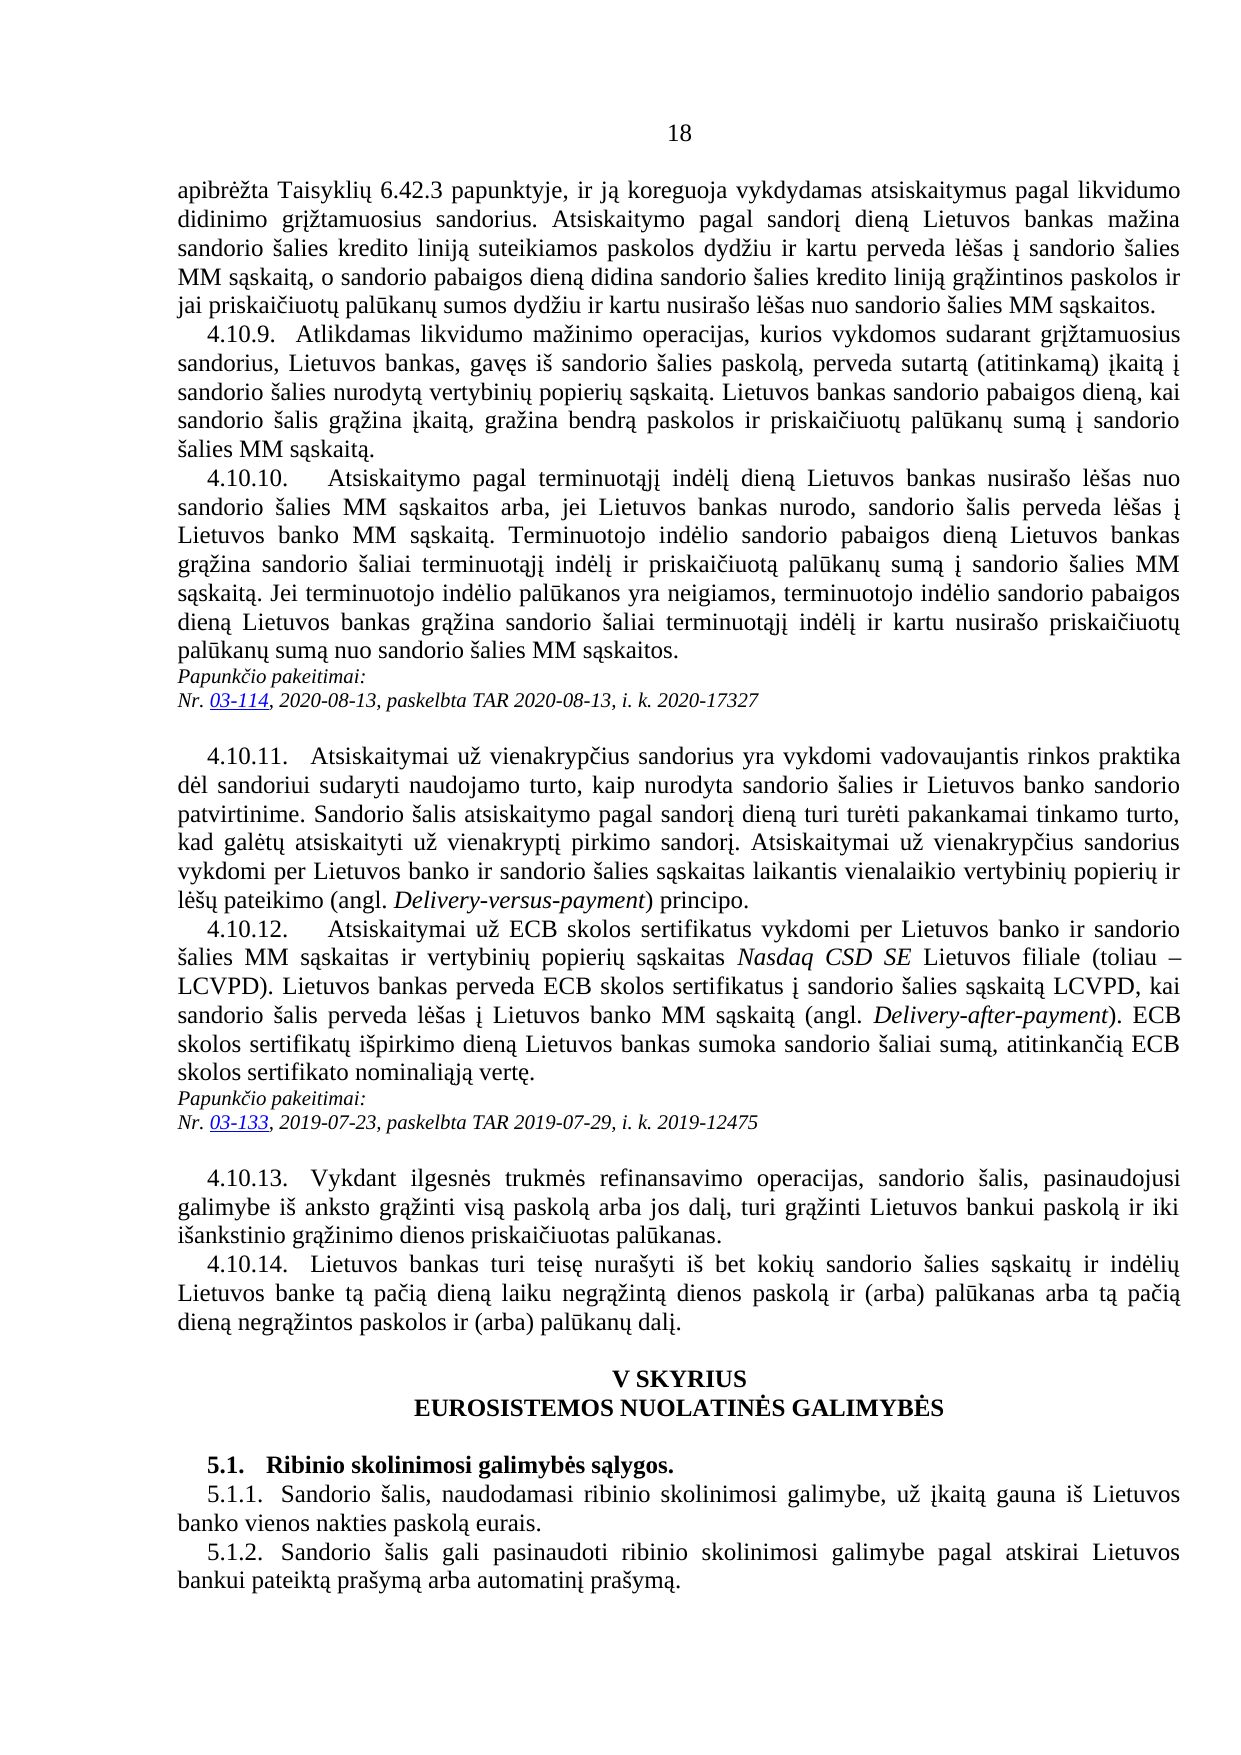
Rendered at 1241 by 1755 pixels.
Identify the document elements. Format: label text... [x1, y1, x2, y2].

text 4.10.11. Atsiskaitymai už vienakrypčius sandorius yra vykdomi vadovaujantis rinkos praktika dėl sandoriui sudaryti naudojamo turto, kaip nurodyta sandorio šalies ir Lietuvos banko sandorio patvirtinime. Sandorio šalis atsiskaitymo pagal sandorį dieną turi turėti pakankamai tinkamo turto, kad galėtų atsiskaityti už vienakryptį pirkimo sandorį. Atsiskaitymai už vienakrypčius sandorius vykdomi per Lietuvos banko ir sandorio šalies sąskaitas laikantis vienalaikio vertybinių popierių ir lėšų pateikimo (angl. Delivery-versus-payment) principo. [177, 741, 1181, 914]
text Nr. 03-133, 2019-07-23, paskelbta TAR 2019-07-29, i. k. 2019-12475 [177, 1110, 1181, 1134]
text 4.10.9. Atlikdamas likvidumo mažinimo operacijas, kurios vykdomos sudarant grįžtamuosius sandorius, Lietuvos bankas, gavęs iš sandorio šalies paskolą, perveda sutartą (atitinkamą) įkaitą į sandorio šalies nurodytą vertybinių popierių sąskaitą. Lietuvos bankas sandorio pabaigos dieną, kai sandorio šalis grąžina įkaitą, gražina bendrą paskolos ir priskaičiuotų palūkanų sumą į sandorio šalies MM sąskaitą. [177, 319, 1181, 463]
text apibrėžta Taisyklių 6.42.3 papunktyje, ir ją koreguoja vykdydamas atsiskaitymus pagal likvidumo didinimo grįžtamuosius sandorius. Atsiskaitymo pagal sandorį dieną Lietuvos bankas mažina sandorio šalies kredito liniją suteikiamos paskolos dydžiu ir kartu perveda lėšas į sandorio šalies MM sąskaitą, o sandorio pabaigos dieną didina sandorio šalies kredito liniją grąžintinos paskolos ir jai priskaičiuotų palūkanų sumos dydžiu ir kartu nusirašo lėšas nuo sandorio šalies MM sąskaitos. [177, 176, 1181, 319]
text 4.10.13. Vykdant ilgesnės trukmės refinansavimo operacijas, sandorio šalis, pasinaudojusi galimybe iš anksto grąžinti visą paskolą arba jos dalį, turi grąžinti Lietuvos bankui paskolą ir iki išankstinio grąžinimo dienos priskaičiuotas palūkanas. [177, 1163, 1181, 1249]
text Papunkčio pakeitimai: [177, 1086, 1181, 1110]
text 4.10.10. Atsiskaitymo pagal terminuotąjį indėlį dieną Lietuvos bankas nusirašo lėšas nuo sandorio šalies MM sąskaitos arba, jei Lietuvos bankas nurodo, sandorio šalis perveda lėšas į Lietuvos banko MM sąskaitą. Terminuotojo indėlio sandorio pabaigos dieną Lietuvos bankas grąžina sandorio šaliai terminuotąjį indėlį ir priskaičiuotą palūkanų sumą į sandorio šalies MM sąskaitą. Jei terminuotojo indėlio palūkanos yra neigiamos, terminuotojo indėlio sandorio pabaigos dieną Lietuvos bankas grąžina sandorio šaliai terminuotąjį indėlį ir kartu nusirašo priskaičiuotų palūkanų sumą nuo sandorio šalies MM sąskaitos. [177, 463, 1181, 664]
text Nr. 03-114, 2020-08-13, paskelbta TAR 2020-08-13, i. k. 2020-17327 [177, 688, 1181, 712]
text V SKYRIUS [177, 1364, 1181, 1393]
text 5.1.1. Sandorio šalis, naudodamasi ribinio skolinimosi galimybe, už įkaitą gauna iš Lietuvos banko vienos nakties paskolą eurais. [177, 1479, 1181, 1537]
text 5.1. Ribinio skolinimosi galimybės sąlygos. [177, 1451, 1181, 1479]
text EUROSISTEMOS NUOLATINĖS GALIMYBĖS [177, 1393, 1181, 1422]
text 4.10.12. Atsiskaitymai už ECB skolos sertifikatus vykdomi per Lietuvos banko ir sandorio šalies MM sąskaitas ir vertybinių popierių sąskaitas Nasdaq CSD SE Lietuvos filiale (toliau – LCVPD). Lietuvos bankas perveda ECB skolos sertifikatus į sandorio šalies sąskaitą LCVPD, kai sandorio šalis perveda lėšas į Lietuvos banko MM sąskaitą (angl. Delivery-after-payment). ECB skolos sertifikatų išpirkimo dieną Lietuvos bankas sumoka sandorio šaliai sumą, atitinkančią ECB skolos sertifikato nominaliąją vertę. [177, 914, 1181, 1086]
text Papunkčio pakeitimai: [177, 664, 1181, 688]
text 5.1.2. Sandorio šalis gali pasinaudoti ribinio skolinimosi galimybe pagal atskirai Lietuvos bankui pateiktą prašymą arba automatinį prašymą. [177, 1537, 1181, 1594]
text 4.10.14. Lietuvos bankas turi teisę nurašyti iš bet kokių sandorio šalies sąskaitų ir indėlių Lietuvos banke tą pačią dieną laiku negrąžintą dienos paskolą ir (arba) palūkanas arba tą pačią dieną negrąžintos paskolos ir (arba) palūkanų dalį. [177, 1249, 1181, 1336]
